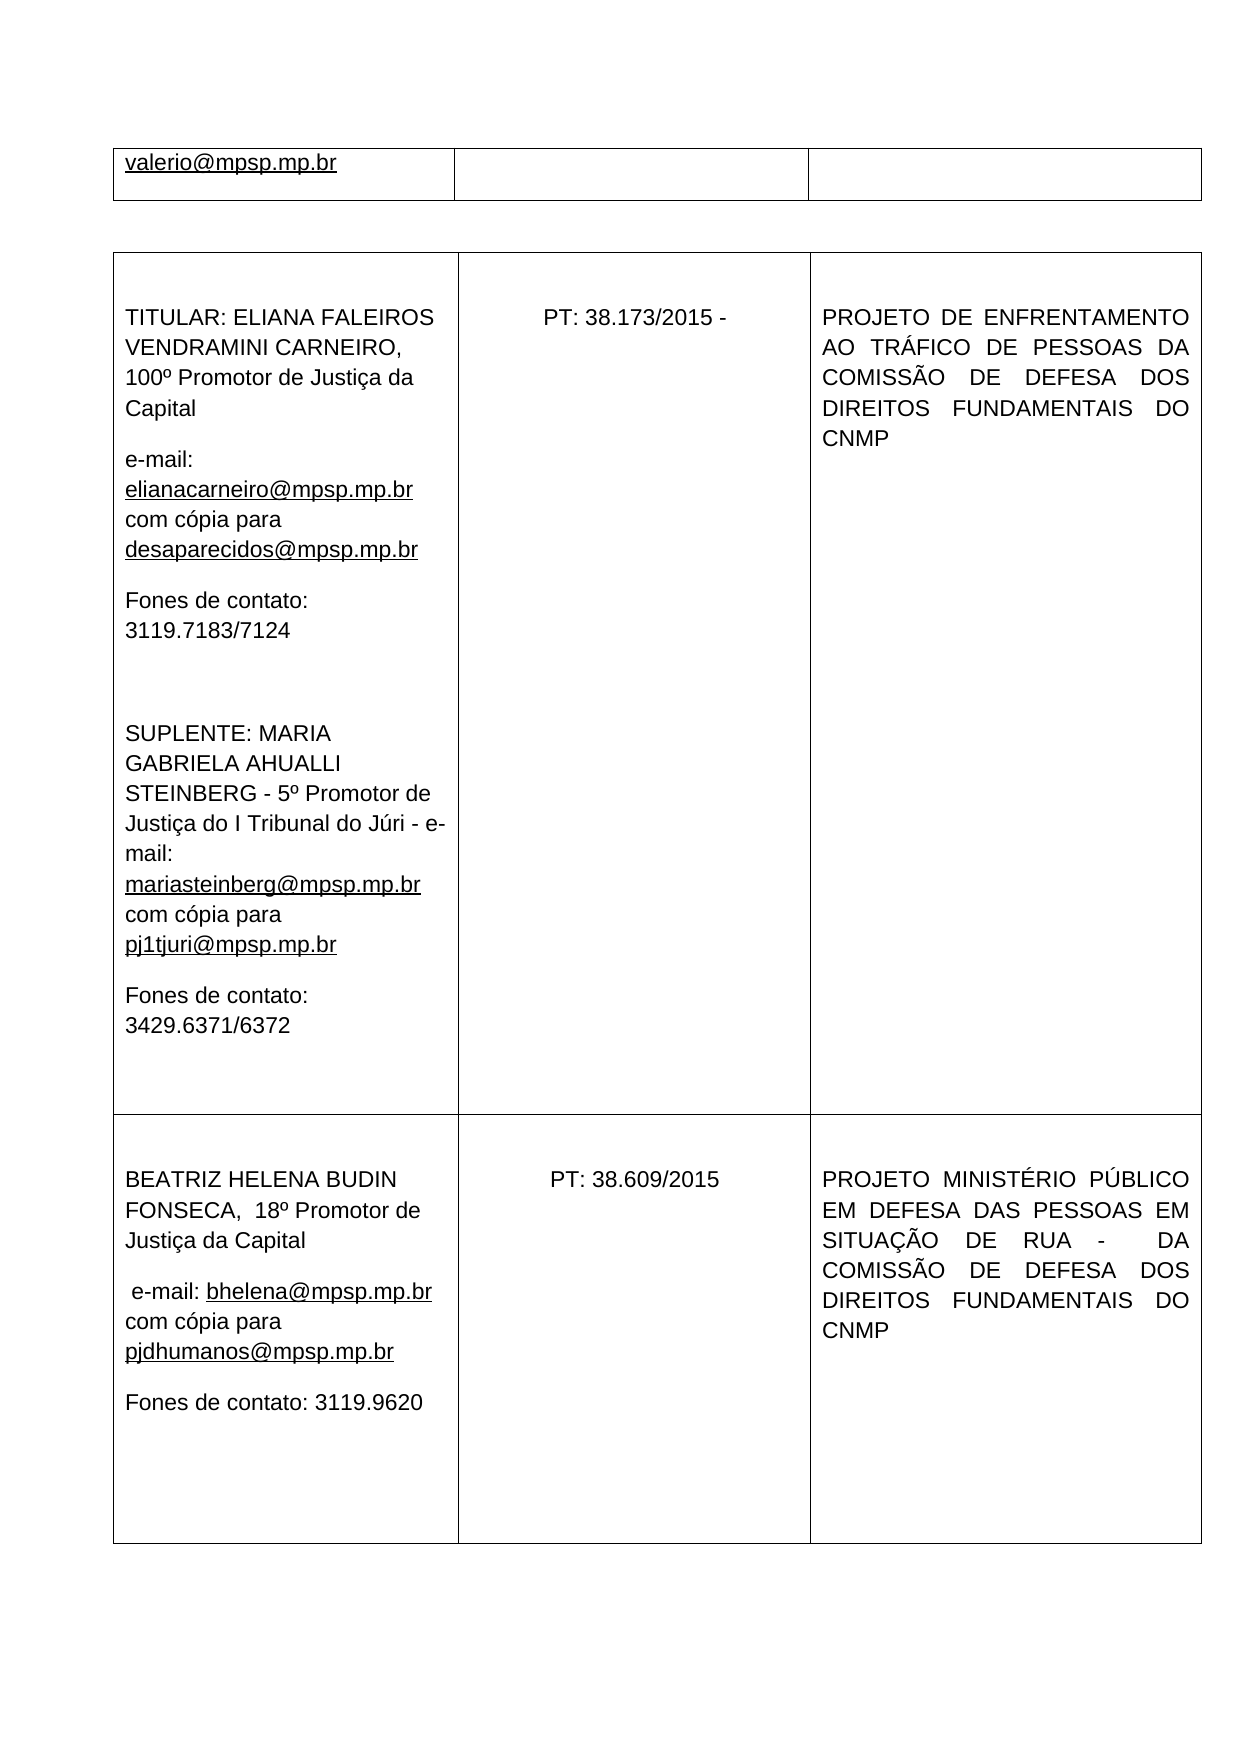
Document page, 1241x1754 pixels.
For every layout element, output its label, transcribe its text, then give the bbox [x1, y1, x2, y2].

table_header PT: 38.173/2015 - [459, 253, 810, 1114]
table_cell [809, 149, 1201, 200]
table_cell PT: 38.609/2015 [459, 1115, 810, 1542]
table_header PROJETO DE ENFRENTAMENTO AO TRÁFICO DE PESSOAS DA COMISSÃO DE DEFESA DOS DIREITOS FUNDAMENTAIS DO CNMP [811, 253, 1201, 1114]
table_cell [455, 149, 808, 200]
table_cell BEATRIZ HELENA BUDIN FONSECA, 18º Promotor de Justiça da Capital e-mail: bhelena@mpsp.mp.br com cópia para pjdhumanos@mpsp.mp.br Fones de contato: 3119.9620 [114, 1115, 458, 1542]
table_cell valerio@mpsp.mp.br [114, 149, 454, 200]
table_header TITULAR: ELIANA FALEIROS VENDRAMINI CARNEIRO, 100º Promotor de Justiça da Capital e-mail: elianacarneiro@mpsp.mp.br com cópia para desaparecidos@mpsp.mp.br Fones de contato: 3119.7183/7124 SUPLENTE: MARIA GABRIELA AHUALLI STEINBERG - 5º Promotor de Justiça do I Tribunal do Júri - e-mail: mariasteinberg@mpsp.mp.br com cópia para pj1tjuri@mpsp.mp.br Fones de contato: 3429.6371/6372 [114, 253, 458, 1114]
table_cell PROJETO MINISTÉRIO PÚBLICO EM DEFESA DAS PESSOAS EM SITUAÇÃO DE RUA - DA COMISSÃO DE DEFESA DOS DIREITOS FUNDAMENTAIS DO CNMP [811, 1115, 1201, 1542]
